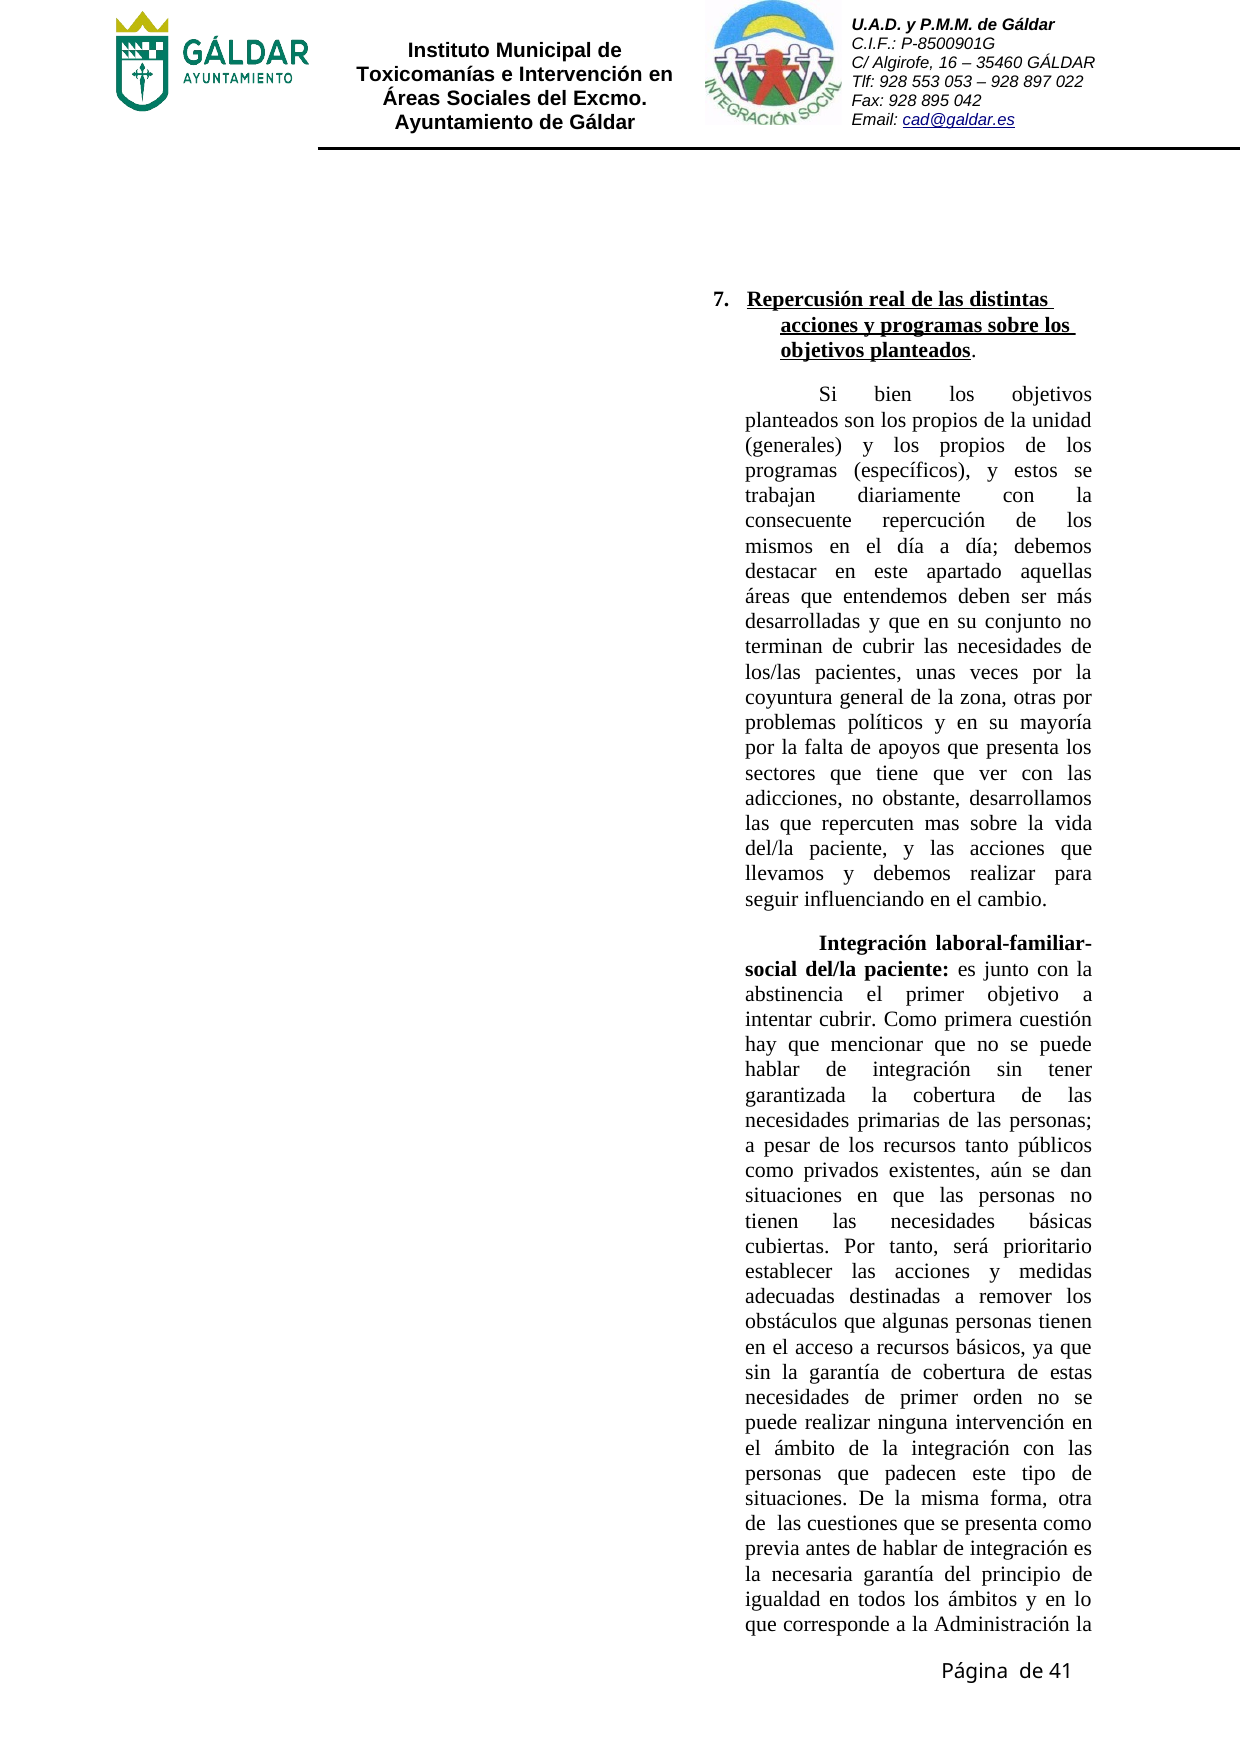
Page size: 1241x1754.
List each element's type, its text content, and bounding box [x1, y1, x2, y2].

text Tlf: 928 553 053 – 928 897 022 [851, 72, 1109, 91]
text C.I.F.: P-8500901G [851, 33, 1109, 53]
text Instituto Municipal de Toxicomanías e Intervención en Áreas Sociales del Excmo. Ayuntamiento de Gáldar [336, 38, 693, 133]
text U.A.D. y P.M.M. de Gáldar [851, 14, 1109, 33]
text Si bien los objetivos planteados son los propios de la unidad (generales) y los propios de los programas (específicos), y estos se trabajan diariamente con la consecuente repercución de los mismos en el día a día; debemos destacar en este apartado aquellas áreas que entendemos deben ser más desarrolladas y que en su conjunto no terminan de cubrir las necesidades de los/las pacientes, unas veces por la coyuntura general de la zona, otras por problemas políticos y en su mayoría por la falta de apoyos que presenta los sectores que tiene que ver con las adicciones, no obstante, desarrollamos las que repercuten mas sobre la vida del/la paciente, y las acciones que llevamos y debemos realizar para seguir influenciando en el cambio. [745, 381, 1092, 911]
list Repercusión real de las distintas acciones y programas sobre los objetivos planteados. [713, 286, 1109, 362]
text Fax: 928 895 042 [851, 91, 1109, 110]
text Email: cad@galdar.es [851, 110, 1109, 129]
text Integración laboral-familiar-social del/la paciente: es junto con la abstinencia el primer objetivo a intentar cubrir. Como primera cuestión hay que mencionar que no se puede hablar de integración sin tener garantizada la cobertura de las necesidades primarias de las personas; a pesar de los recursos tanto públicos como privados existentes, aún se dan situaciones en que las personas no tienen las necesidades básicas cubiertas. Por tanto, será prioritario establecer las acciones y medidas adecuadas destinadas a remover los obstáculos que algunas personas tienen en el acceso a recursos básicos, ya que sin la garantía de cobertura de estas necesidades de primer orden no se puede realizar ninguna intervención en el ámbito de la integración con las personas que padecen este tipo de situaciones. De la misma forma, otra de las cuestiones que se presenta como previa antes de hablar de integración es la necesaria garantía del principio de igualdad en todos los ámbitos y en lo que corresponde a la Administración la [745, 930, 1092, 1636]
text C/ Algirofe, 16 – 35460 GÁLDAR [851, 53, 1109, 72]
